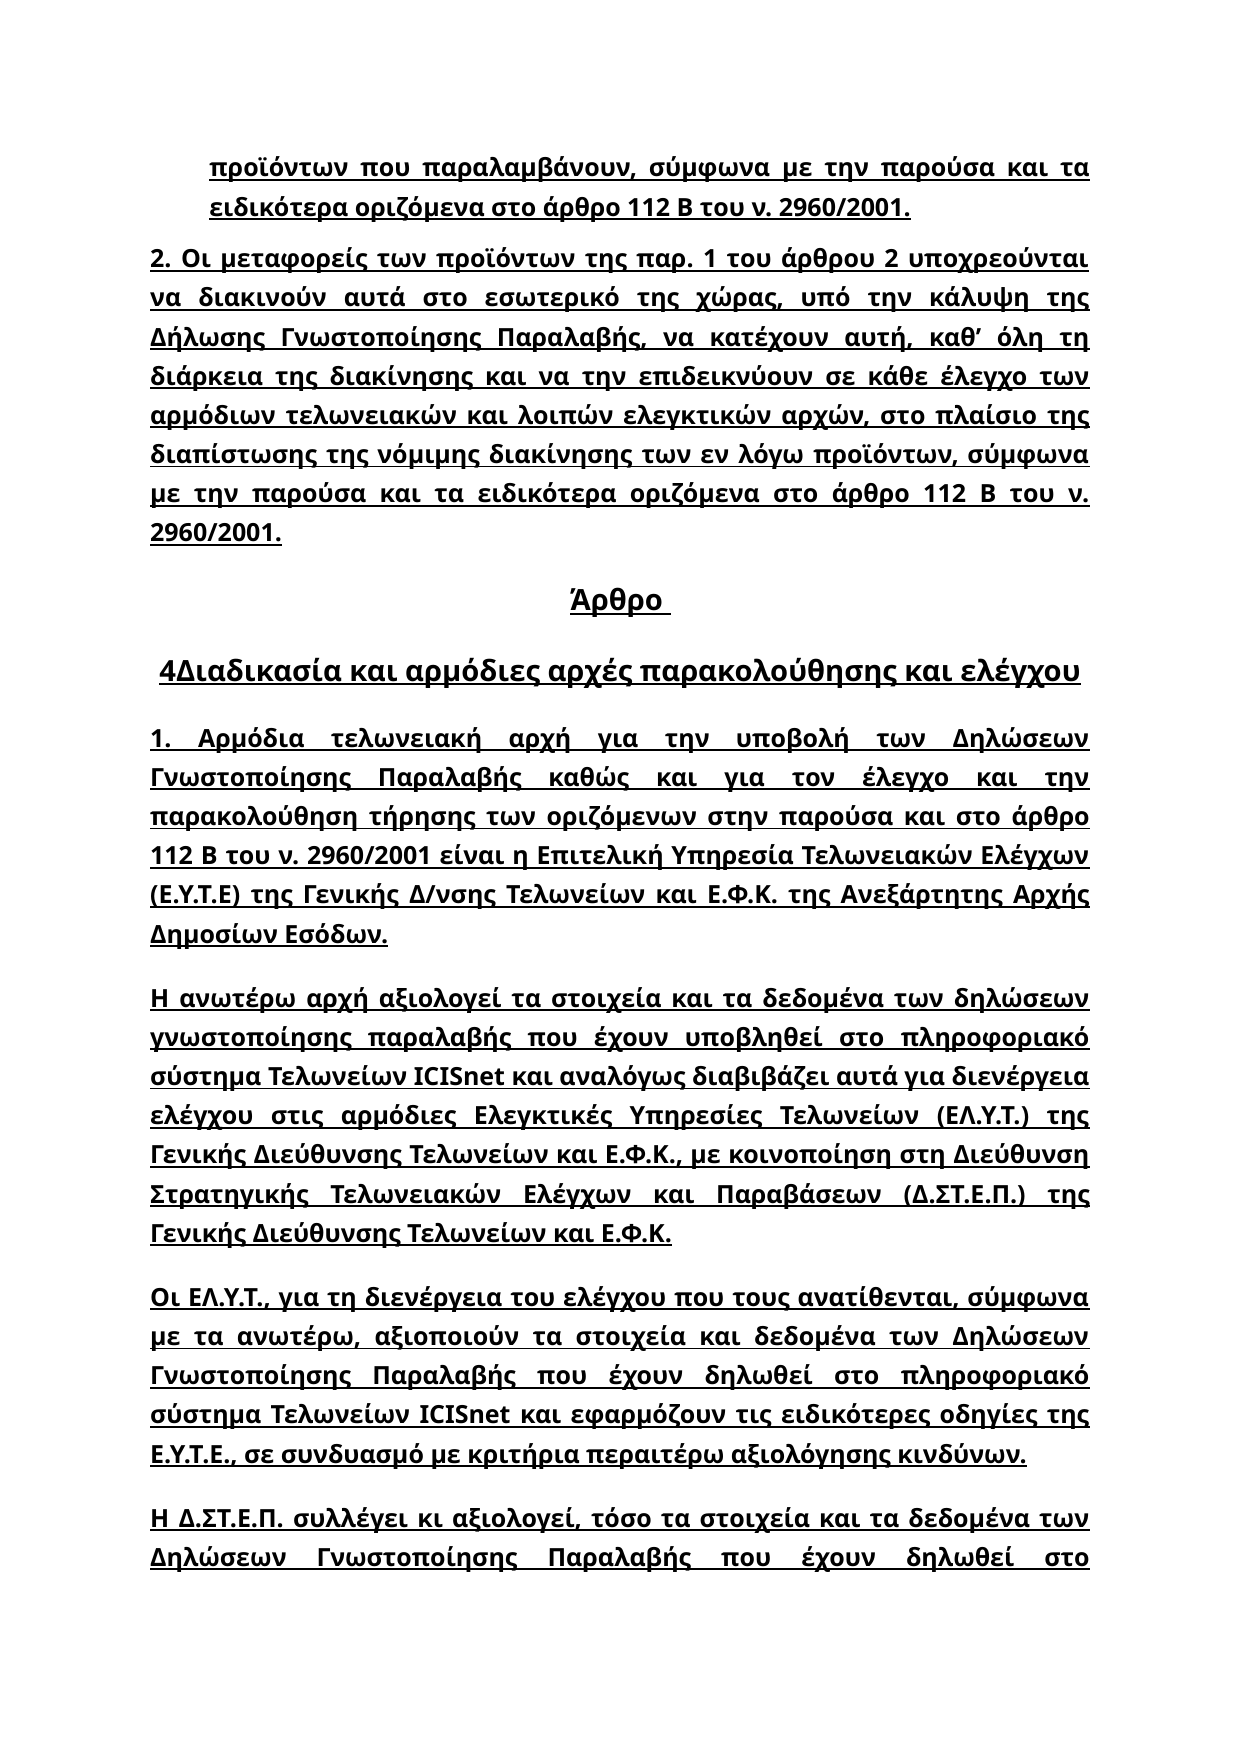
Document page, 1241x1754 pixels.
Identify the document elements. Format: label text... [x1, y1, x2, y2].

text Η Δ.ΣΤ.Ε.Π. συλλέγει κι αξιολογεί, τόσο τα στοιχεία και τα δεδομένα των [150, 1500, 1090, 1529]
text 2960/2001. [150, 507, 1090, 549]
text γνωστοποίησης παραλαβής που έχουν υποβληθεί στο πληροφοριακό [150, 1011, 1090, 1048]
text με την παρούσα και τα ειδικότερα οριζόμενα στο άρθρο 112 Β του ν. [150, 467, 1090, 505]
text παρακολούθηση τήρησης των οριζόμενων στην παρούσα και στο άρθρο [150, 790, 1090, 828]
text 112 Β του ν. 2960/2001 είναι η Επιτελική Υπηρεσία Τελωνειακών Ελέγχων [150, 829, 1090, 867]
text Ε.Υ.Τ.Ε., σε συνδυασμό με κριτήρια περαιτέρω αξιολόγησης κινδύνων. [150, 1428, 1090, 1470]
text με τα ανωτέρω, αξιοποιούν τα στοιχεία και δεδομένα των Δηλώσεων [150, 1310, 1090, 1348]
text Οι ΕΛ.Υ.Τ., για τη διενέργεια του ελέγχου που τους ανατίθενται, σύμφωνα [150, 1279, 1090, 1308]
subtitle Άρθρο [150, 579, 1090, 619]
text Γενικής Διεύθυνσης Τελωνείων και Ε.Φ.Κ. [150, 1207, 1090, 1249]
text Στρατηγικής Τελωνειακών Ελέγχων και Παραβάσεων (Δ.ΣΤ.Ε.Π.) της [150, 1168, 1090, 1205]
text σύστημα Τελωνείων ICISnet και αναλόγως διαβιβάζει αυτά για διενέργεια [150, 1050, 1090, 1088]
text Δήλωσης Γνωστοποίησης Παραλαβής, να κατέχουν αυτή, καθ’ όλη τη [150, 311, 1090, 348]
text Γνωστοποίησης Παραλαβής καθώς και για τον έλεγχο και την [150, 751, 1090, 788]
text Γενικής Διεύθυνσης Τελωνείων και Ε.Φ.Κ., με κοινοποίηση στη Διεύθυνση [150, 1129, 1090, 1166]
text 2. Οι μεταφορείς των προϊόντων της παρ. 1 του άρθρου 2 υποχρεούνται να διακινούν αυτά στο εσωτερικό της χώρας, υπό την κάλυψη της [150, 241, 1090, 309]
text 1. Αρμόδια τελωνειακή αρχή για την υποβολή των Δηλώσεων [150, 720, 1090, 749]
list προϊόντων που παραλαμβάνουν, σύμφωνα με την παρούσα και τα ειδικότερα οριζόμενα στο άρθρο 112 Β του ν. 2960/2001. [150, 150, 1090, 223]
text διάρκεια της διακίνησης και να την επιδεικνύουν σε κάθε έλεγχο των [150, 350, 1090, 387]
text Δημοσίων Εσόδων. [150, 908, 1090, 950]
text (Ε.Υ.Τ.Ε) της Γενικής Δ/νσης Τελωνείων και Ε.Φ.Κ. της Ανεξάρτητης Αρχής [150, 869, 1090, 906]
text σύστημα Τελωνείων ICISnet και εφαρμόζουν τις ειδικότερες οδηγίες της [150, 1389, 1090, 1426]
text διαπίστωσης της νόμιμης διακίνησης των εν λόγω προϊόντων, σύμφωνα [150, 428, 1090, 466]
text Η ανωτέρω αρχή αξιολογεί τα στοιχεία και τα δεδομένα των δηλώσεων [150, 980, 1090, 1009]
text αρμόδιων τελωνειακών και λοιπών ελεγκτικών αρχών, στο πλαίσιο της [150, 389, 1090, 426]
text Δηλώσεων Γνωστοποίησης Παραλαβής που έχουν δηλωθεί στο [150, 1531, 1090, 1568]
text ελέγχου στις αρμόδιες Ελεγκτικές Υπηρεσίες Τελωνείων (ΕΛ.Υ.Τ.) της [150, 1089, 1090, 1127]
subtitle 4Διαδικασία και αρμόδιες αρχές παρακολούθησης και ελέγχου [150, 650, 1090, 689]
text Γνωστοποίησης Παραλαβής που έχουν δηλωθεί στο πληροφοριακό [150, 1349, 1090, 1387]
